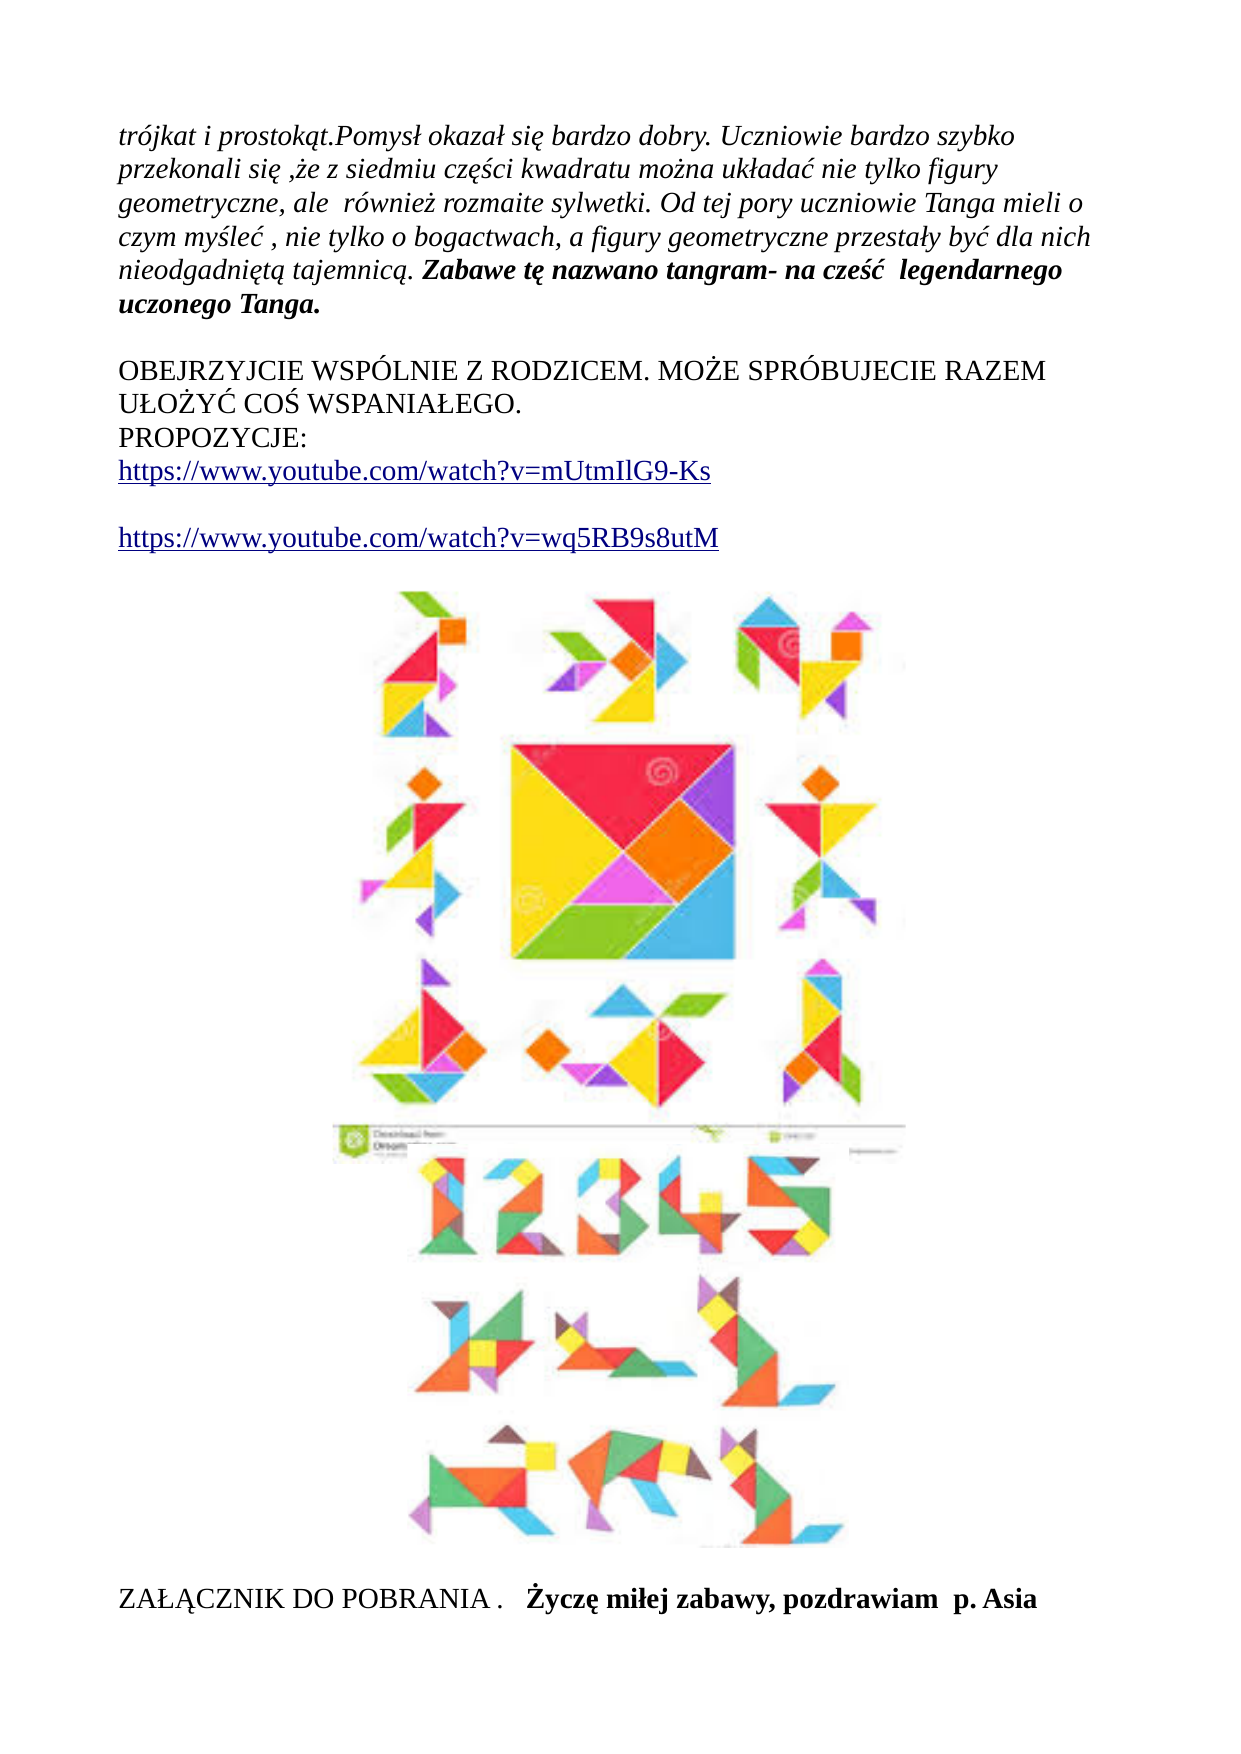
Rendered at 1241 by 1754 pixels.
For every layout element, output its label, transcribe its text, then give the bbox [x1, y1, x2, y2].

text OBEJRZYJCIE WSPÓLNIE Z RODZICEM. MOŻE SPRÓBUJECIE RAZEM UŁOŻYĆ COŚ WSPANIAŁEGO. [118, 353, 1122, 420]
picture [332, 572, 906, 1548]
text ZAŁĄCZNIK DO POBRANIA . Życzę miłej zabawy, pozdrawiam p. Asia [118, 1581, 1122, 1615]
text PROPOZYCJE: [118, 420, 1122, 453]
text https://www.youtube.com/watch?v=mUtmIlG9-Ks [118, 453, 1122, 487]
text trójkat i prostokąt.Pomysł okazał się bardzo dobry. Uczniowie bardzo szybko przekonali się ,że z siedmiu części kwadratu można układać nie tylko figury geometryczne, ale również rozmaite sylwetki. Od tej pory uczniowie Tanga mieli o czym myśleć , nie tylko o bogactwach, a figury geometryczne przestały być dla nich nieodgadniętą tajemnicą. Zabawe tę nazwano tangram- na cześć legendarnego uczonego Tanga. [118, 118, 1122, 319]
text https://www.youtube.com/watch?v=wq5RB9s8utM [118, 521, 1122, 554]
